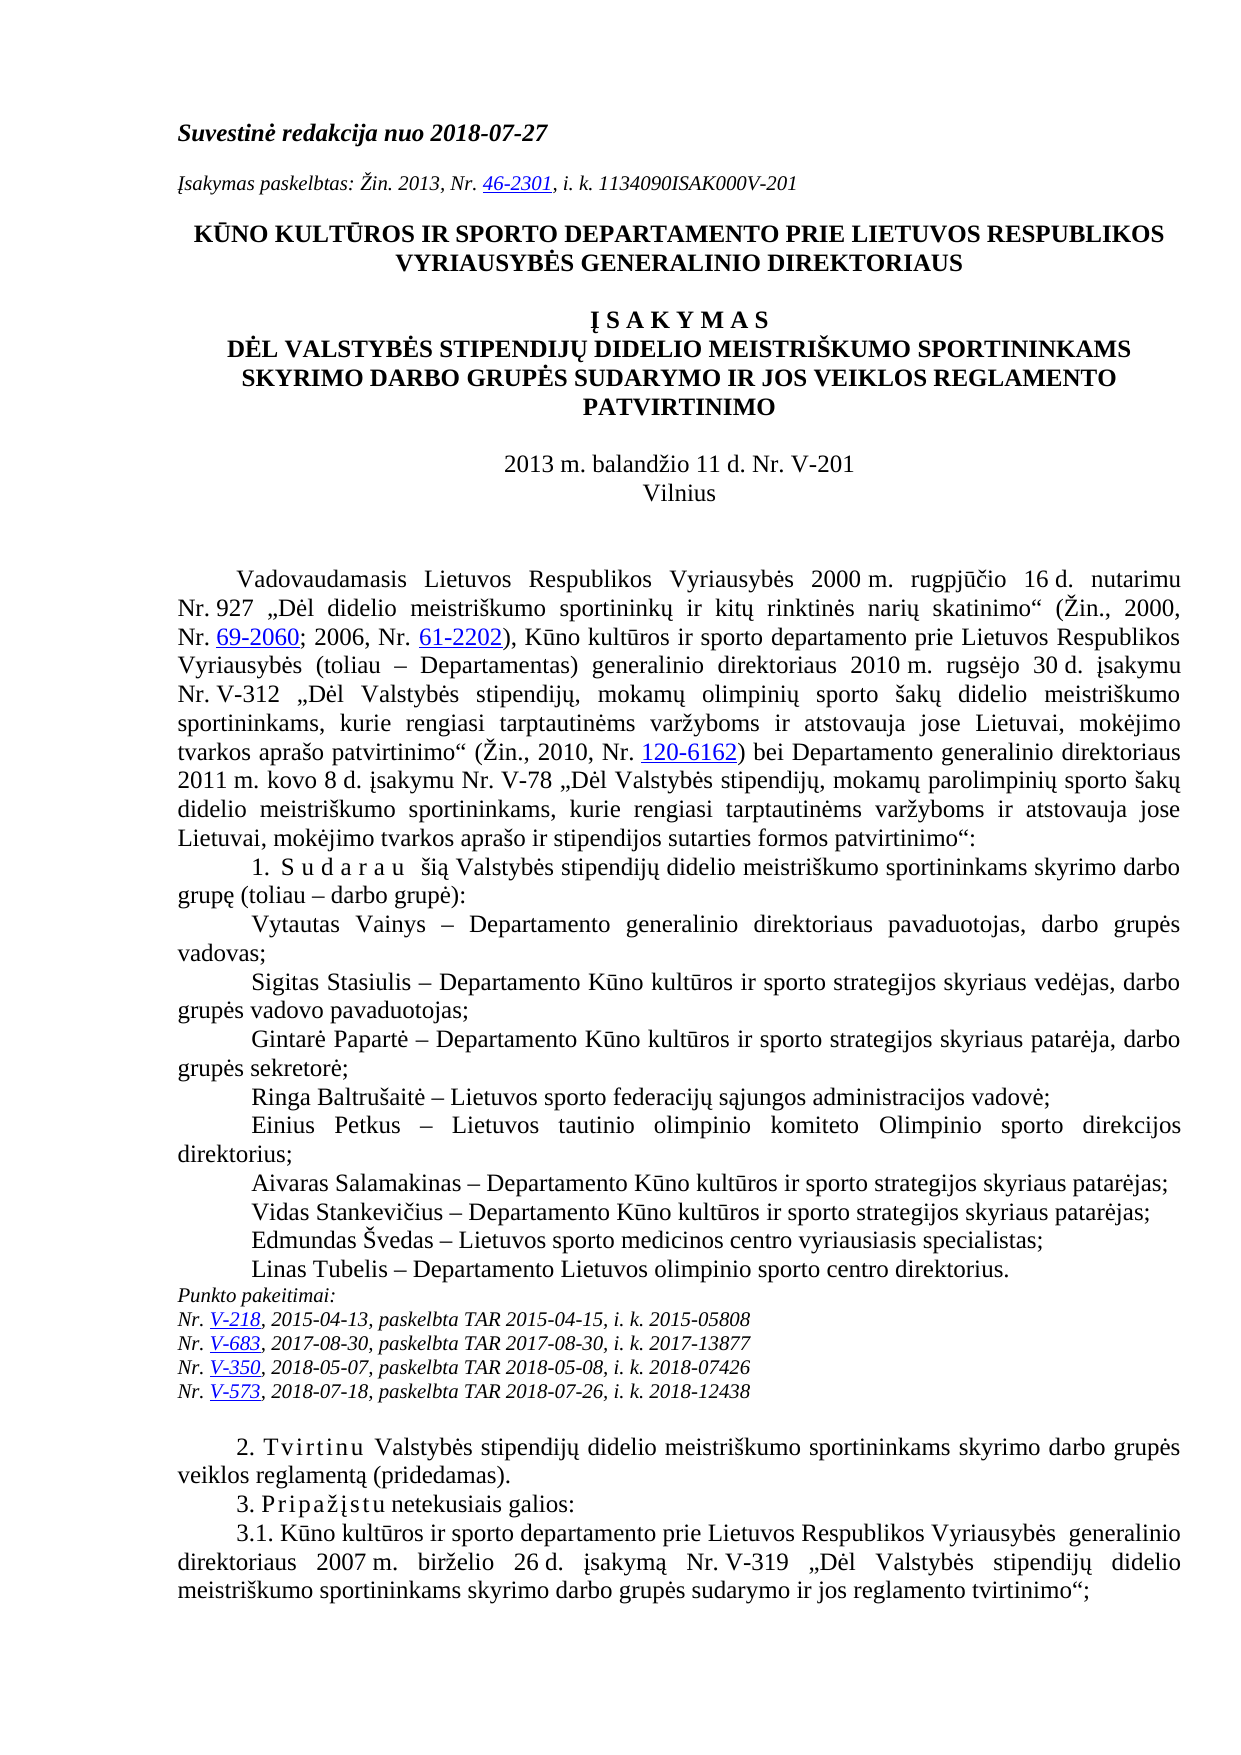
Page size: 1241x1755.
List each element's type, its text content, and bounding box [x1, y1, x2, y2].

text Įsakymas paskelbtas: Žin. 2013, Nr. 46-2301, i. k. 1134090ISAK000V-201 [177, 171, 1181, 195]
text Vilnius [177, 478, 1181, 507]
text Nr. V-218, 2015-04-13, paskelbta TAR 2015-04-15, i. k. 2015-05808 [177, 1307, 1181, 1331]
text Einius Petkus – Lietuvos tautinio olimpinio komiteto Olimpinio sporto direkcijos direktorius; [177, 1110, 1181, 1168]
text Ringa Baltrušaitė – Lietuvos sporto federacijų sąjungos administracijos vadovė; [177, 1082, 1181, 1110]
text Nr. V-683, 2017-08-30, paskelbta TAR 2017-08-30, i. k. 2017-13877 [177, 1331, 1181, 1355]
text KŪNO KULTŪROS IR SPORTO DEPARTAMENTO PRIE LIETUVOS RESPUBLIKOS VYRIAUSYBĖS generaliniO direktoriAus [177, 219, 1181, 277]
text Linas Tubelis – Departamento Lietuvos olimpinio sporto centro direktorius. [177, 1254, 1181, 1283]
text Aivaras Salamakinas – Departamento Kūno kultūros ir sporto strategijos skyriaus patarėjas; [177, 1168, 1181, 1197]
text 2013 m. balandžio 11 d. Nr. V-201 [177, 449, 1181, 478]
text Į s a k y m a s [177, 305, 1181, 334]
text 1. S u d a r a u šią Valstybės stipendijų didelio meistriškumo sportininkams skyrimo darbo grupę (toliau – darbo grupė): [177, 852, 1181, 909]
text Punkto pakeitimai: [177, 1283, 1181, 1307]
text 3.1. Kūno kultūros ir sporto departamento prie Lietuvos Respublikos Vyriausybės generalinio direktoriaus 2007 m. birželio 26 d. įsakymą Nr. V-319 „Dėl valstybės stipendijų didelio meistriškumo sportininkams skyrimo darbo grupės sudarymo ir jos reglamento tvirtinimo“; [177, 1518, 1181, 1604]
text Nr. V-350, 2018-05-07, paskelbta TAR 2018-05-08, i. k. 2018-07426 [177, 1355, 1181, 1379]
text DĖL valstybės stipendijų didelio meistriškumo sportininkams skyrimo darbo grupės sudarymo ir jos veiklos reglamento patvirtinimo [177, 334, 1181, 420]
text Sigitas Stasiulis – Departamento Kūno kultūros ir sporto strategijos skyriaus vedėjas, darbo grupės vadovo pavaduotojas; [177, 967, 1181, 1024]
text Gintarė Papartė – Departamento Kūno kultūros ir sporto strategijos skyriaus patarėja, darbo grupės sekretorė; [177, 1024, 1181, 1082]
text Vidas Stankevičius – Departamento Kūno kultūros ir sporto strategijos skyriaus patarėjas; [177, 1197, 1181, 1225]
text 3. Pripažįstu netekusiais galios: [177, 1489, 1181, 1518]
text Edmundas Švedas – Lietuvos sporto medicinos centro vyriausiasis specialistas; [177, 1225, 1181, 1254]
text Vadovaudamasis Lietuvos Respublikos Vyriausybės 2000 m. rugpjūčio 16 d. nutarimu Nr. 927 „Dėl didelio meistriškumo sportininkų ir kitų rinktinės narių skatinimo“ (Žin., 2000, Nr. 69-2060; 2006, Nr. 61-2202), Kūno kultūros ir sporto departamento prie Lietuvos Respublikos Vyriausybės (toliau – Departamentas) generalinio direktoriaus 2010 m. rugsėjo 30 d. įsakymu Nr. V-312 „Dėl Valstybės stipendijų, mokamų olimpinių sporto šakų didelio meistriškumo sportininkams, kurie rengiasi tarptautinėms varžyboms ir atstovauja jose Lietuvai, mokėjimo tvarkos aprašo patvirtinimo“ (Žin., 2010, Nr. 120-6162) bei Departamento generalinio direktoriaus 2011 m. kovo 8 d. įsakymu Nr. V-78 „Dėl Valstybės stipendijų, mokamų parolimpinių sporto šakų didelio meistriškumo sportininkams, kurie rengiasi tarptautinėms varžyboms ir atstovauja jose Lietuvai, mokėjimo tvarkos aprašo ir stipendijos sutarties formos patvirtinimo“: [177, 564, 1181, 852]
text Vytautas Vainys – Departamento generalinio direktoriaus pavaduotojas, darbo grupės vadovas; [177, 909, 1181, 967]
text 2. Tvirtinu Valstybės stipendijų didelio meistriškumo sportininkams skyrimo darbo grupės veiklos reglamentą (pridedamas). [177, 1432, 1181, 1489]
text Nr. V-573, 2018-07-18, paskelbta TAR 2018-07-26, i. k. 2018-12438 [177, 1379, 1181, 1403]
text Suvestinė redakcija nuo 2018-07-27 [177, 118, 1181, 147]
